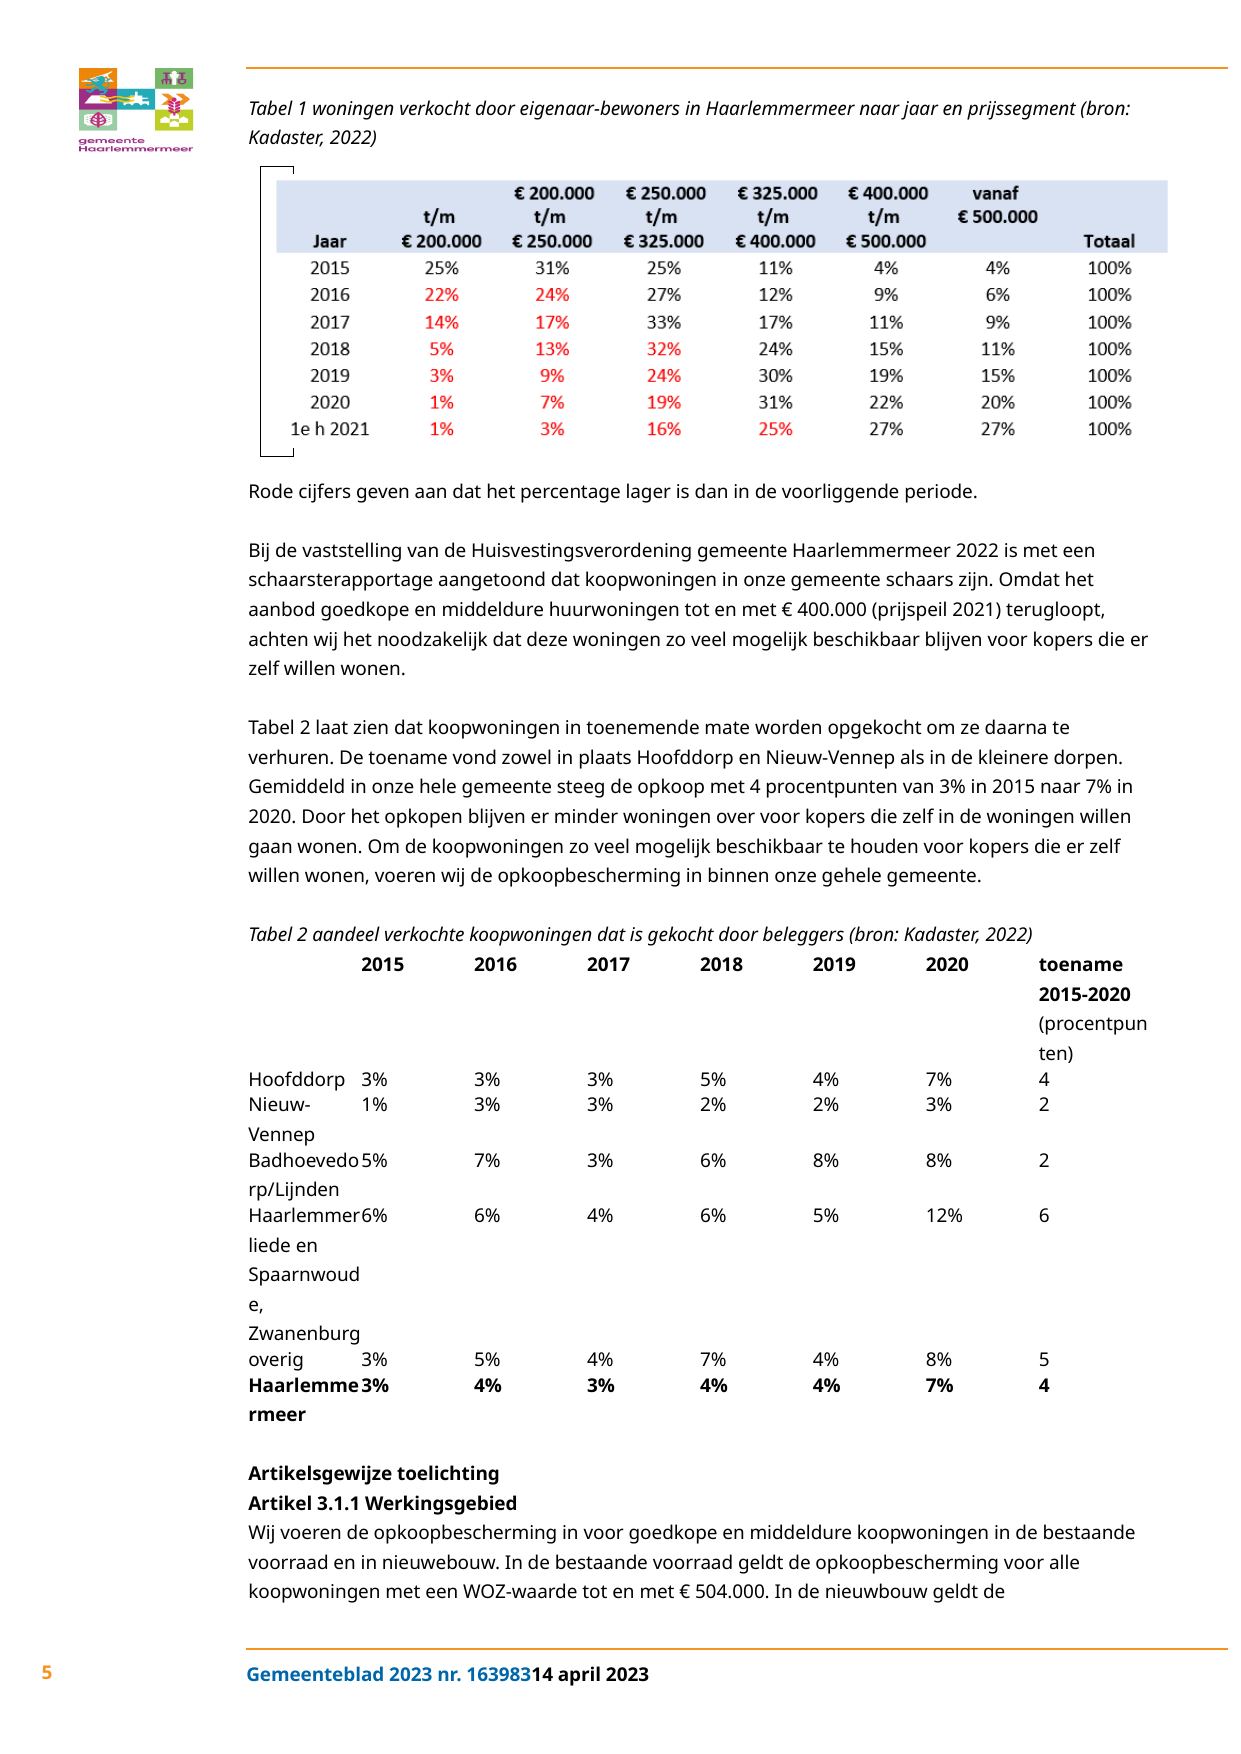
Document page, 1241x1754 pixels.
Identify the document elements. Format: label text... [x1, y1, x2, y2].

table_cell 4% [813, 1066, 926, 1092]
table_cell 3% [474, 1092, 587, 1147]
table_cell 3% [361, 1346, 474, 1372]
text Tabel 2 aandeel verkochte koopwoningen dat is gekocht door beleggers (bron: Kadaster, 2022) [248, 922, 1152, 947]
table_cell overig [248, 1346, 361, 1372]
table_cell 6% [700, 1147, 813, 1202]
text Bij de vaststelling van de Huisvestingsverordening gemeente Haarlemmermeer 2022 is met een schaarsterapportage aangetoond dat koopwoningen in onze gemeente schaars zijn. Omdat het aanbod goedkope en middeldure huurwoningen tot en met € 400.000 (prijspeil 2021) terugloopt, achten wij het noodzakelijk dat deze woningen zo veel mogelijk beschikbaar blijven voor kopers die er zelf willen wonen. [248, 537, 1152, 681]
text Wij voeren de opkoopbescherming in voor goedkope en middeldure koopwoningen in de bestaande voorraad en in nieuwebouw. In de bestaande voorraad geldt de opkoopbescherming voor alle koopwoningen met een WOZ-waarde tot en met € 504.000. In de nieuwbouw geldt de [248, 1519, 1152, 1604]
table_header [248, 951, 361, 1066]
picture [268, 174, 1173, 448]
table_cell 3% [361, 1066, 474, 1092]
table_cell 4% [700, 1372, 813, 1427]
table_cell 6% [474, 1202, 587, 1346]
table_cell 4% [587, 1202, 700, 1346]
table_header 2020 [926, 951, 1038, 1066]
text Rode cijfers geven aan dat het percentage lager is dan in de voorliggende periode. [248, 478, 1152, 504]
text Tabel 1 woningen verkocht door eigenaar-bewoners in Haarlemmermeer naar jaar en prijssegment (bron: Kadaster, 2022) [248, 95, 1152, 150]
table_cell 7% [926, 1066, 1038, 1092]
table_cell 3% [587, 1372, 700, 1427]
table_header 2016 [474, 951, 587, 1066]
picture [41, 47, 231, 172]
table_cell 1% [361, 1092, 474, 1147]
table_cell 12% [926, 1202, 1038, 1346]
table_cell Hoofddorp [248, 1066, 361, 1092]
table_cell 2 [1039, 1092, 1152, 1147]
table_cell 7% [474, 1147, 587, 1202]
table_cell Haarlemmermeer [248, 1372, 361, 1427]
table_header 2019 [813, 951, 926, 1066]
table_cell 6% [361, 1202, 474, 1346]
text Tabel 2 laat zien dat koopwoningen in toenemende mate worden opgekocht om ze daarna te verhuren. De toename vond zowel in plaats Hoofddorp en Nieuw-Vennep als in de kleinere dorpen. Gemiddeld in onze hele gemeente steeg de opkoop met 4 procentpunten van 3% in 2015 naar 7% in 2020. Door het opkopen blijven er minder woningen over voor kopers die zelf in de woningen willen gaan wonen. Om de koopwoningen zo veel mogelijk beschikbaar te houden voor kopers die er zelf willen wonen, voeren wij de opkoopbescherming in binnen onze gehele gemeente. [248, 714, 1152, 888]
table_header 2018 [700, 951, 813, 1066]
table_cell 3% [474, 1066, 587, 1092]
table_cell 2% [813, 1092, 926, 1147]
table_cell 6% [700, 1202, 813, 1346]
table_cell 4% [813, 1372, 926, 1427]
table_cell 6 [1039, 1202, 1152, 1346]
table_cell 8% [926, 1147, 1038, 1202]
text Artikel 3.1.1 Werkingsgebied [248, 1490, 1152, 1515]
table_cell Nieuw-Vennep [248, 1092, 361, 1147]
table_cell 2% [700, 1092, 813, 1147]
table_header 2015 [361, 951, 474, 1066]
table_cell 7% [700, 1346, 813, 1372]
table_cell 3% [926, 1092, 1038, 1147]
table_cell 4% [474, 1372, 587, 1427]
table_cell 5% [700, 1066, 813, 1092]
table_cell 2 [1039, 1147, 1152, 1202]
table_header 2017 [587, 951, 700, 1066]
table_cell 5% [361, 1147, 474, 1202]
table_cell 4% [813, 1346, 926, 1372]
table_cell 3% [587, 1147, 700, 1202]
table_cell 4 [1039, 1372, 1152, 1427]
table_cell 4 [1039, 1066, 1152, 1092]
table_cell 3% [587, 1066, 700, 1092]
table_cell 3% [361, 1372, 474, 1427]
table_cell 8% [813, 1147, 926, 1202]
table_cell 3% [587, 1092, 700, 1147]
table_cell 5% [813, 1202, 926, 1346]
table_cell 5 [1039, 1346, 1152, 1372]
table_cell Haarlemmerliede en Spaarnwoude, Zwanenburg [248, 1202, 361, 1346]
table_cell 4% [587, 1346, 700, 1372]
table_cell 7% [926, 1372, 1038, 1427]
table_cell 8% [926, 1346, 1038, 1372]
text Artikelsgewijze toelichting [248, 1460, 1152, 1486]
table_header toename 2015-2020 (procentpunten) [1039, 951, 1152, 1066]
table_cell Badhoevedorp/Lijnden [248, 1147, 361, 1202]
table_cell 5% [474, 1346, 587, 1372]
